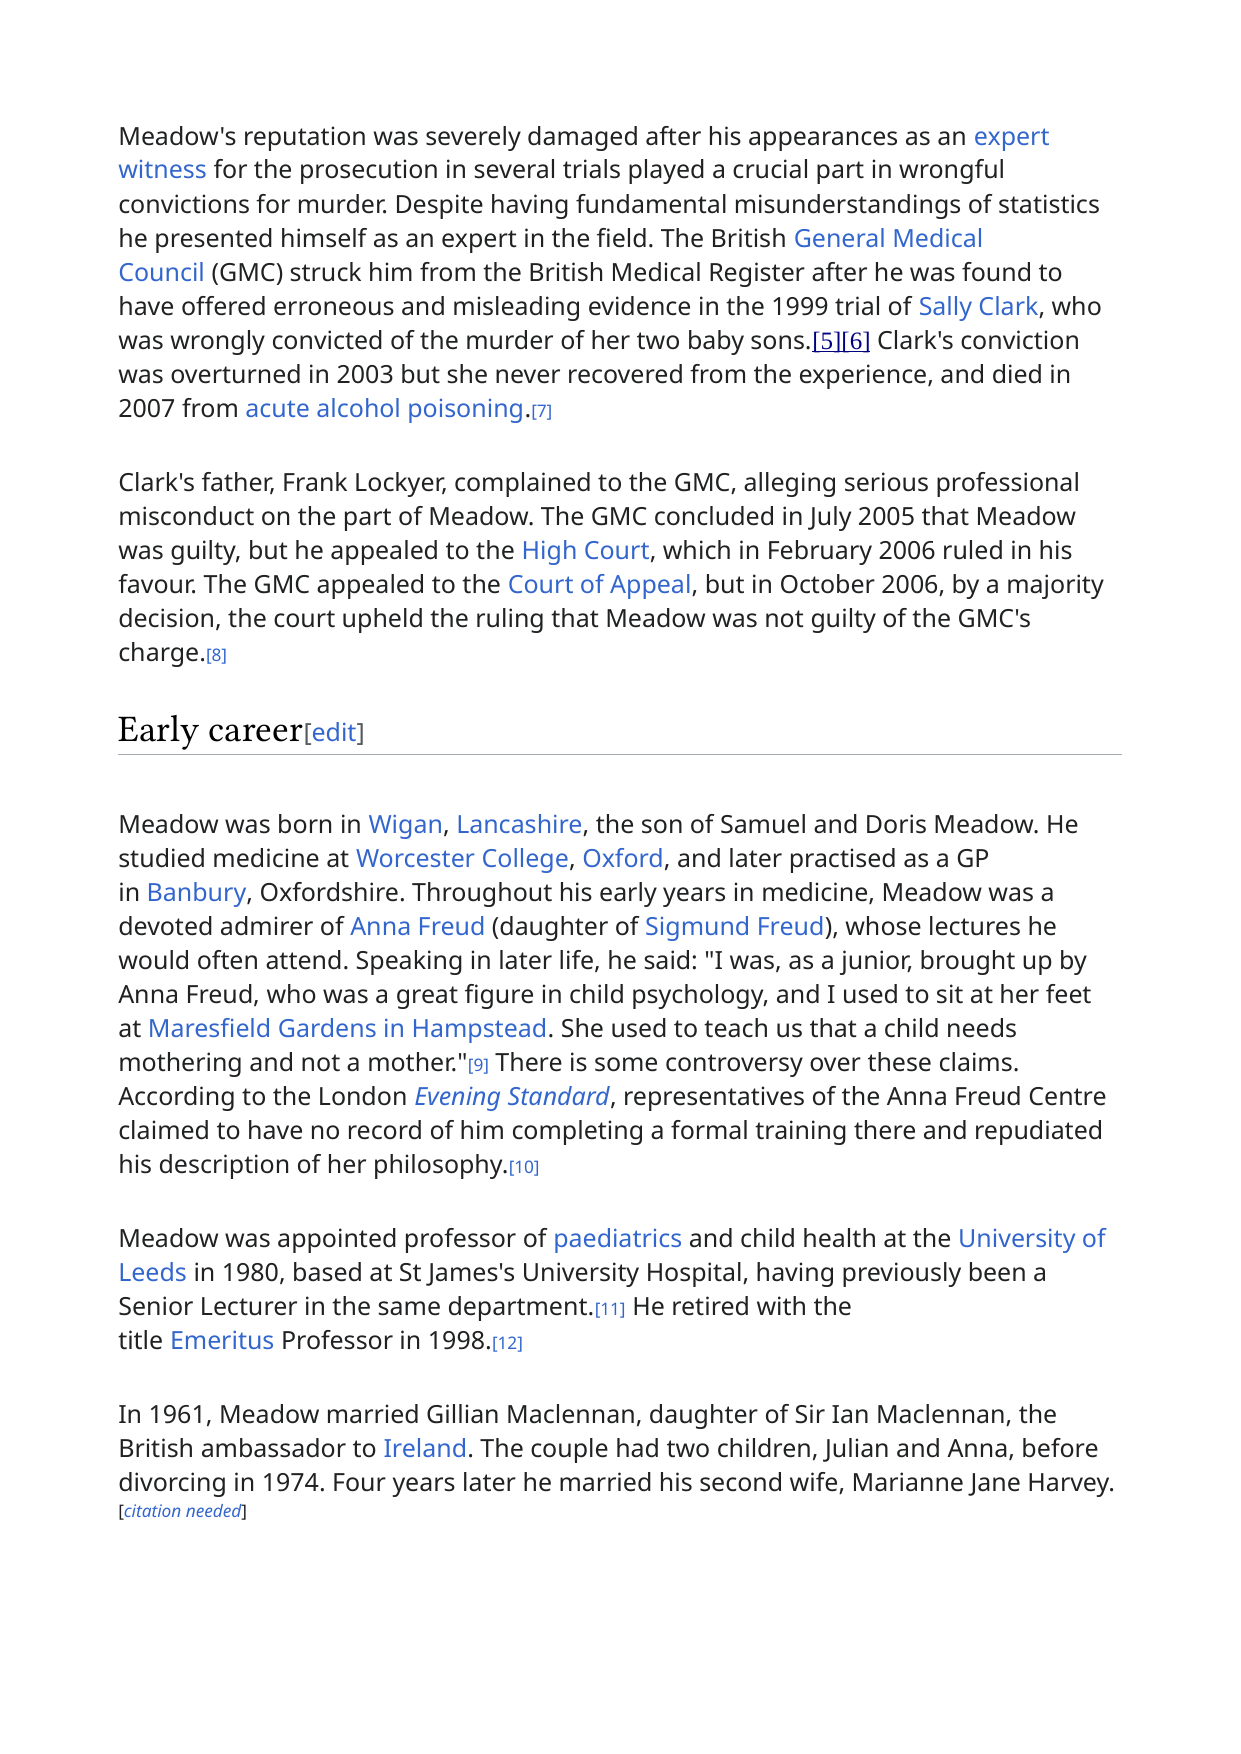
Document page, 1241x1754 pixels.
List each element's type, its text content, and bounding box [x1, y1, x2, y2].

text Clark's father, Frank Lockyer, complained to the GMC, alleging serious professional misconduct on the part of Meadow. The GMC concluded in July 2005 that Meadow was guilty, but he appealed to the High Court, which in February 2006 ruled in his favour. The GMC appealed to the Court of Appeal, but in October 2006, by a majority decision, the court upheld the ruling that Meadow was not guilty of the GMC's charge.[8] [118, 464, 1122, 669]
text In 1961, Meadow married Gillian Maclennan, daughter of Sir Ian Maclennan, the British ambassador to Ireland. The couple had two children, Julian and Anna, before divorcing in 1974. Four years later he married his second wife, Marianne Jane Harvey.[citation needed] [118, 1396, 1122, 1522]
text Meadow's reputation was severely damaged after his appearances as an expert witness for the prosecution in several trials played a crucial part in wrongful convictions for murder. Despite having fundamental misunderstandings of statistics he presented himself as an expert in the field. The British General Medical Council (GMC) struck him from the British Medical Register after he was found to have offered erroneous and misleading evidence in the 1999 trial of Sally Clark, who was wrongly convicted of the murder of her two baby sons.[5][6] Clark's conviction was overturned in 2003 but she never recovered from the experience, and died in 2007 from acute alcohol poisoning.[7] [118, 118, 1122, 425]
subtitle Early career[edit] [118, 708, 1122, 754]
text Meadow was born in Wigan, Lancashire, the son of Samuel and Doris Meadow. He studied medicine at Worcester College, Oxford, and later practised as a GP in Banbury, Oxfordshire. Throughout his early years in medicine, Meadow was a devoted admirer of Anna Freud (daughter of Sigmund Freud), whose lectures he would often attend. Speaking in later life, he said: "I was, as a junior, brought up by Anna Freud, who was a great figure in child psychology, and I used to sit at her feet at Maresfield Gardens in Hampstead. She used to teach us that a child needs mothering and not a mother."[9] There is some controversy over these claims. According to the London Evening Standard, representatives of the Anna Freud Centre claimed to have no record of him completing a formal training there and repudiated his description of her philosophy.[10] [118, 806, 1122, 1181]
text Meadow was appointed professor of paediatrics and child health at the University of Leeds in 1980, based at St James's University Hospital, having previously been a Senior Lecturer in the same department.[11] He retired with the title Emeritus Professor in 1998.[12] [118, 1221, 1122, 1357]
